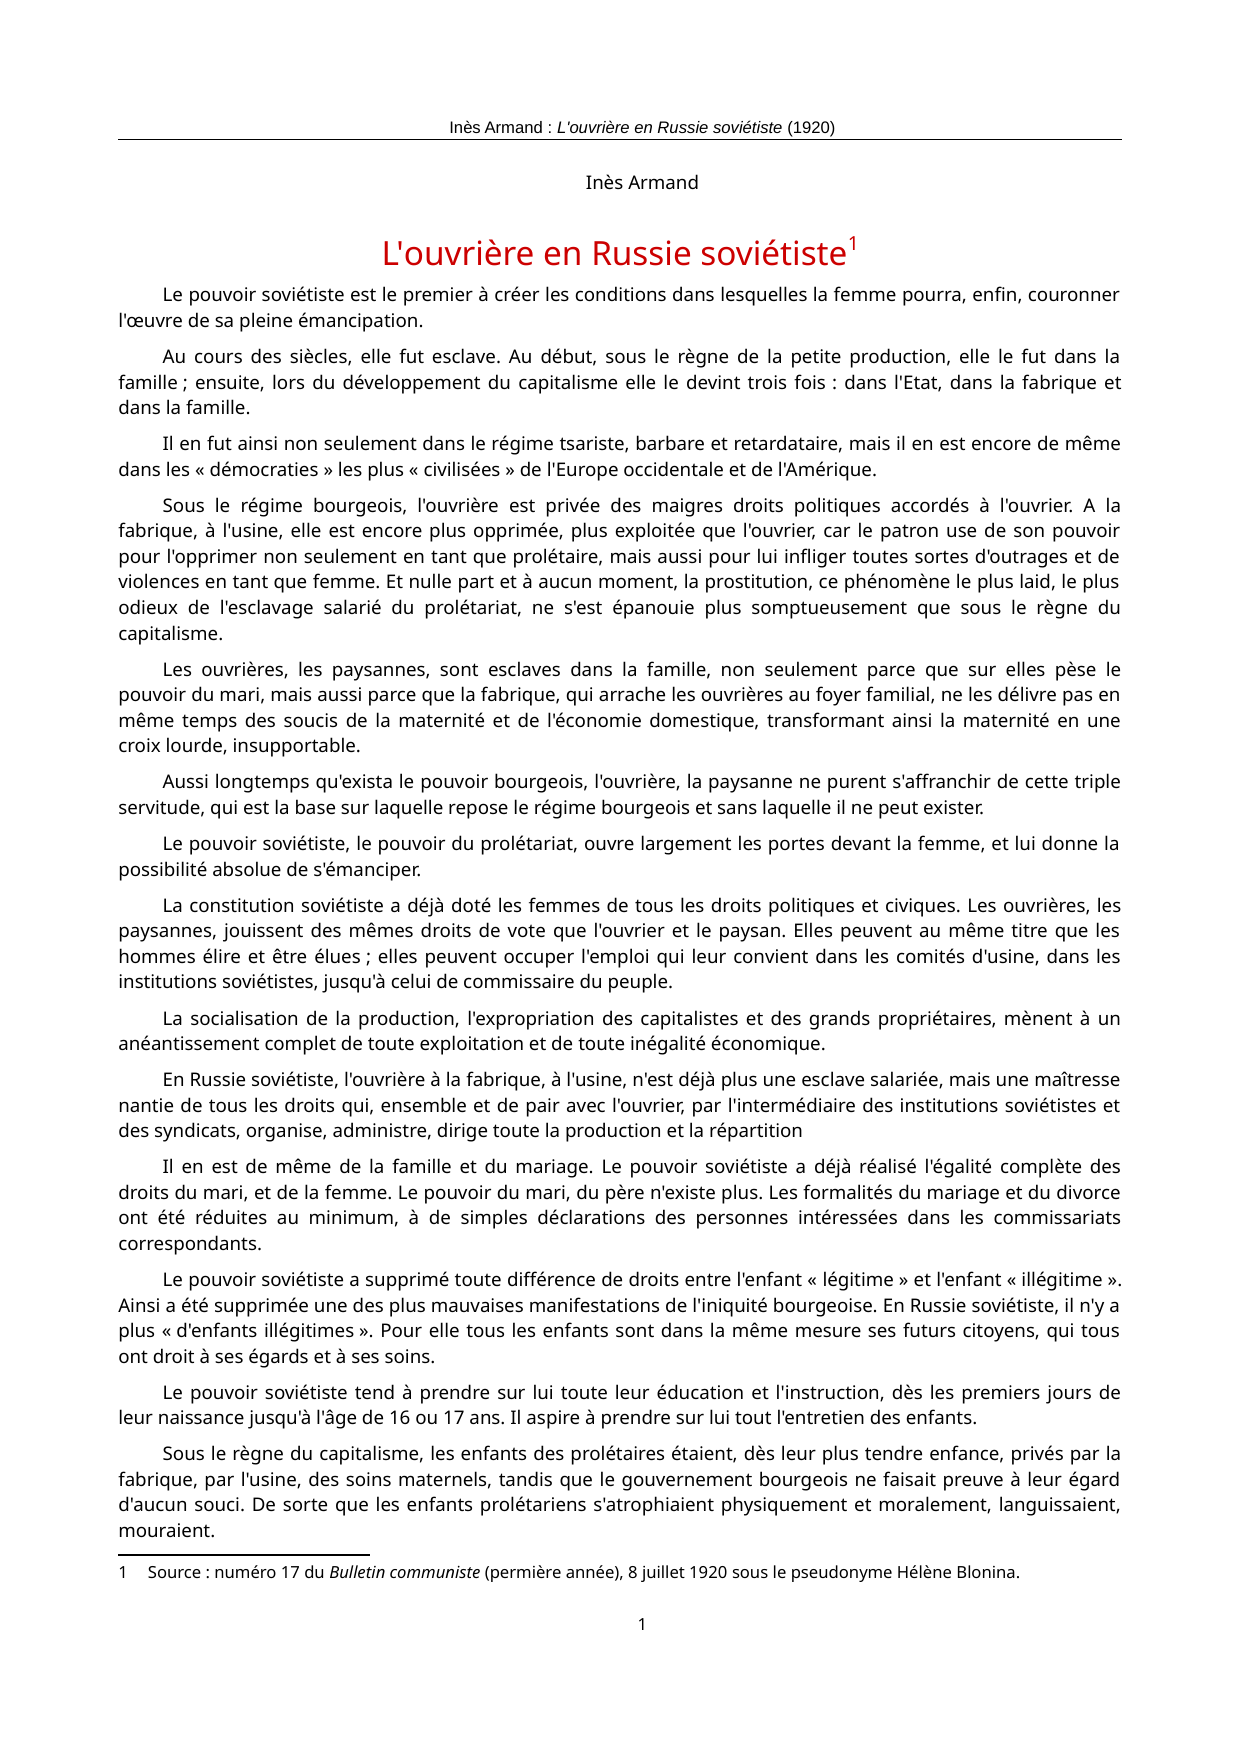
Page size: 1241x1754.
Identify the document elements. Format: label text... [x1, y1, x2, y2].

text Le pouvoir soviétiste tend à prendre sur lui toute leur éducation et l'instruction, dès les premiers jours de leur naissance jusqu'à l'âge de 16 ou 17 ans. Il aspire à prendre sur lui tout l'entretien des enfants. [118, 1379, 1122, 1430]
text Au cours des siècles, elle fut esclave. Au début, sous le règne de la petite production, elle le fut dans la famille ; ensuite, lors du développement du capitalisme elle le devint trois fois : dans l'Etat, dans la fabrique et dans la famille. [118, 343, 1122, 420]
text La socialisation de la production, l'expropriation des capitalistes et des grands propriétaires, mènent à un anéantissement complet de toute exploitation et de toute inégalité économique. [118, 1005, 1122, 1056]
text Les ouvrières, les paysannes, sont esclaves dans la famille, non seulement parce que sur elles pèse le pouvoir du mari, mais aussi parce que la fabrique, qui arrache les ouvrières au foyer familial, ne les délivre pas en même temps des soucis de la maternité et de l'économie domestique, transformant ainsi la maternité en une croix lourde, insupportable. [118, 656, 1122, 758]
text Sous le régime bourgeois, l'ouvrière est privée des maigres droits politiques accordés à l'ouvrier. A la fabrique, à l'usine, elle est encore plus opprimée, plus exploitée que l'ouvrier, car le patron use de son pouvoir pour l'opprimer non seulement en tant que prolétaire, mais aussi pour lui infliger toutes sortes d'outrages et de violences en tant que femme. Et nulle part et à aucun moment, la prostitution, ce phénomène le plus laid, le plus odieux de l'esclavage salarié du prolétariat, ne s'est épanouie plus somptueusement que sous le règne du capitalisme. [118, 492, 1122, 645]
text Source : numéro 17 du Bulletin communiste (permière année), 8 juillet 1920 sous le pseudonyme Hélène Blonina. [118, 1561, 1122, 1583]
text Sous le règne du capitalisme, les enfants des prolétaires étaient, dès leur plus tendre enfance, privés par la fabrique, par l'usine, des soins maternels, tandis que le gouvernement bourgeois ne faisait preuve à leur égard d'aucun souci. De sorte que les enfants prolétariens s'atrophiaient physiquement et moralement, languissaient, mouraient. [118, 1441, 1122, 1543]
text Il en est de même de la famille et du mariage. Le pouvoir soviétiste a déjà réalisé l'égalité complète des droits du mari, et de la femme. Le pouvoir du mari, du père n'existe plus. Les formalités du mariage et du divorce ont été réduites au minimum, à de simples déclarations des personnes intéressées dans les commissariats correspondants. [118, 1154, 1122, 1256]
text Le pouvoir soviétiste est le premier à créer les conditions dans lesquelles la femme pourra, enfin, couronner l'œuvre de sa pleine émancipation. [118, 282, 1122, 333]
text Inès Armand [118, 169, 1122, 194]
subtitle L'ouvrière en Russie soviétiste [118, 230, 1122, 276]
text La constitution soviétiste a déjà doté les femmes de tous les droits politiques et civiques. Les ouvrières, les paysannes, jouissent des mêmes droits de vote que l'ouvrier et le paysan. Elles peuvent au même titre que les hommes élire et être élues ; elles peuvent occuper l'emploi qui leur convient dans les comités d'usine, dans les institutions soviétistes, jusqu'à celui de commissaire du peuple. [118, 892, 1122, 994]
text Il en fut ainsi non seulement dans le régime tsariste, barbare et retardataire, mais il en est encore de même dans les « démocraties » les plus « civilisées » de l'Europe occidentale et de l'Amérique. [118, 431, 1122, 482]
text Le pouvoir soviétiste, le pouvoir du prolétariat, ouvre largement les portes devant la femme, et lui donne la possibilité absolue de s'émanciper. [118, 830, 1122, 881]
text Aussi longtemps qu'exista le pouvoir bourgeois, l'ouvrière, la paysanne ne purent s'affranchir de cette triple servitude, qui est la base sur laquelle repose le régime bourgeois et sans laquelle il ne peut exister. [118, 769, 1122, 820]
text En Russie soviétiste, l'ouvrière à la fabrique, à l'usine, n'est déjà plus une esclave salariée, mais une maîtresse nantie de tous les droits qui, ensemble et de pair avec l'ouvrier, par l'intermédiaire des institutions soviétistes et des syndicats, organise, administre, dirige toute la production et la répartition [118, 1066, 1122, 1143]
text Le pouvoir soviétiste a supprimé toute différence de droits entre l'enfant « légitime » et l'enfant « illégitime ». Ainsi a été supprimée une des plus mauvaises manifestations de l'iniquité bourgeoise. En Russie soviétiste, il n'y a plus « d'enfants illégitimes ». Pour elle tous les enfants sont dans la même mesure ses futurs citoyens, qui tous ont droit à ses égards et à ses soins. [118, 1266, 1122, 1368]
